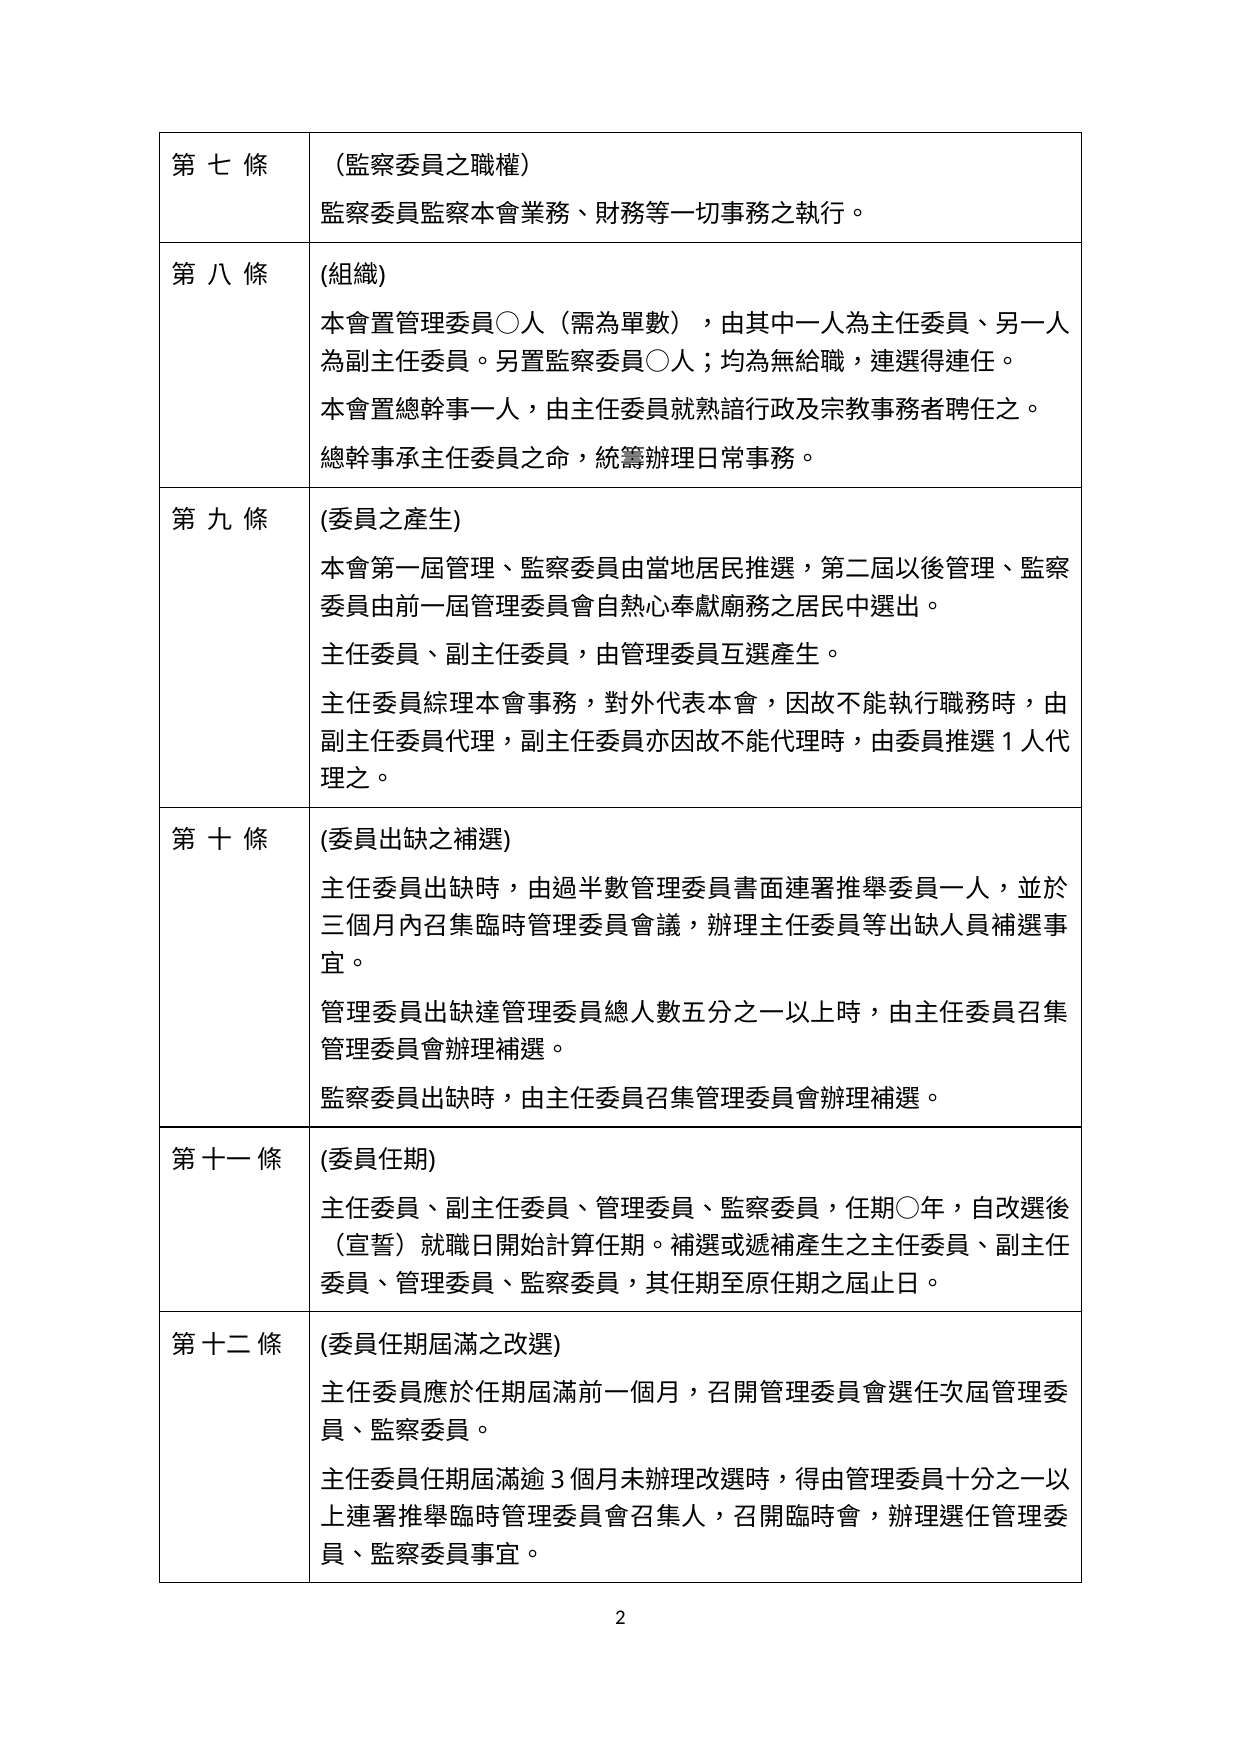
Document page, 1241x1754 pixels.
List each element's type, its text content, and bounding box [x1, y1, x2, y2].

table_cell (組織) 本會置管理委員○人（需為單數），由其中一人為主任委員、另一人為副主任委員。另置監察委員○人；均為無給職，連選得連任。 本會置總幹事一人，由主任委員就熟諳行政及宗教事務者聘任之。 總幹事承主任委員之命，統籌辦理日常事務。 [310, 243, 1081, 487]
table_cell 第 七 條 [160, 133, 309, 242]
table_cell 第 十一 條 [160, 1128, 309, 1311]
table_cell （監察委員之職權） 監察委員監察本會業務、財務等一切事務之執行。 [310, 133, 1081, 242]
table_cell (委員任期) 主任委員、副主任委員、管理委員、監察委員，任期○年，自改選後（宣誓）就職日開始計算任期。補選或遞補產生之主任委員、副主任委員、管理委員、監察委員，其任期至原任期之屆止日。 [310, 1128, 1081, 1311]
table_cell 第 十二 條 [160, 1312, 309, 1582]
table_cell (委員之產生) 本會第一屆管理、監察委員由當地居民推選，第二屆以後管理、監察委員由前一屆管理委員會自熱心奉獻廟務之居民中選出。 主任委員、副主任委員，由管理委員互選產生。 主任委員綜理本會事務，對外代表本會，因故不能執行職務時，由副主任委員代理，副主任委員亦因故不能代理時，由委員推選1人代理之。 [310, 488, 1081, 807]
table_cell 第 九 條 [160, 488, 309, 807]
table_cell (委員任期屆滿之改選) 主任委員應於任期屆滿前一個月，召開管理委員會選任次屆管理委員、監察委員。 主任委員任期屆滿逾3個月未辦理改選時，得由管理委員十分之一以上連署推舉臨時管理委員會召集人，召開臨時會，辦理選任管理委員、監察委員事宜。 [310, 1312, 1081, 1582]
table_cell (委員出缺之補選) 主任委員出缺時，由過半數管理委員書面連署推舉委員一人，並於三個月內召集臨時管理委員會議，辦理主任委員等出缺人員補選事宜。 管理委員出缺達管理委員總人數五分之一以上時，由主任委員召集管理委員會辦理補選。 監察委員出缺時，由主任委員召集管理委員會辦理補選。 [310, 808, 1081, 1126]
table_cell 第 八 條 [160, 243, 309, 487]
table_cell 第 十 條 [160, 808, 309, 1126]
